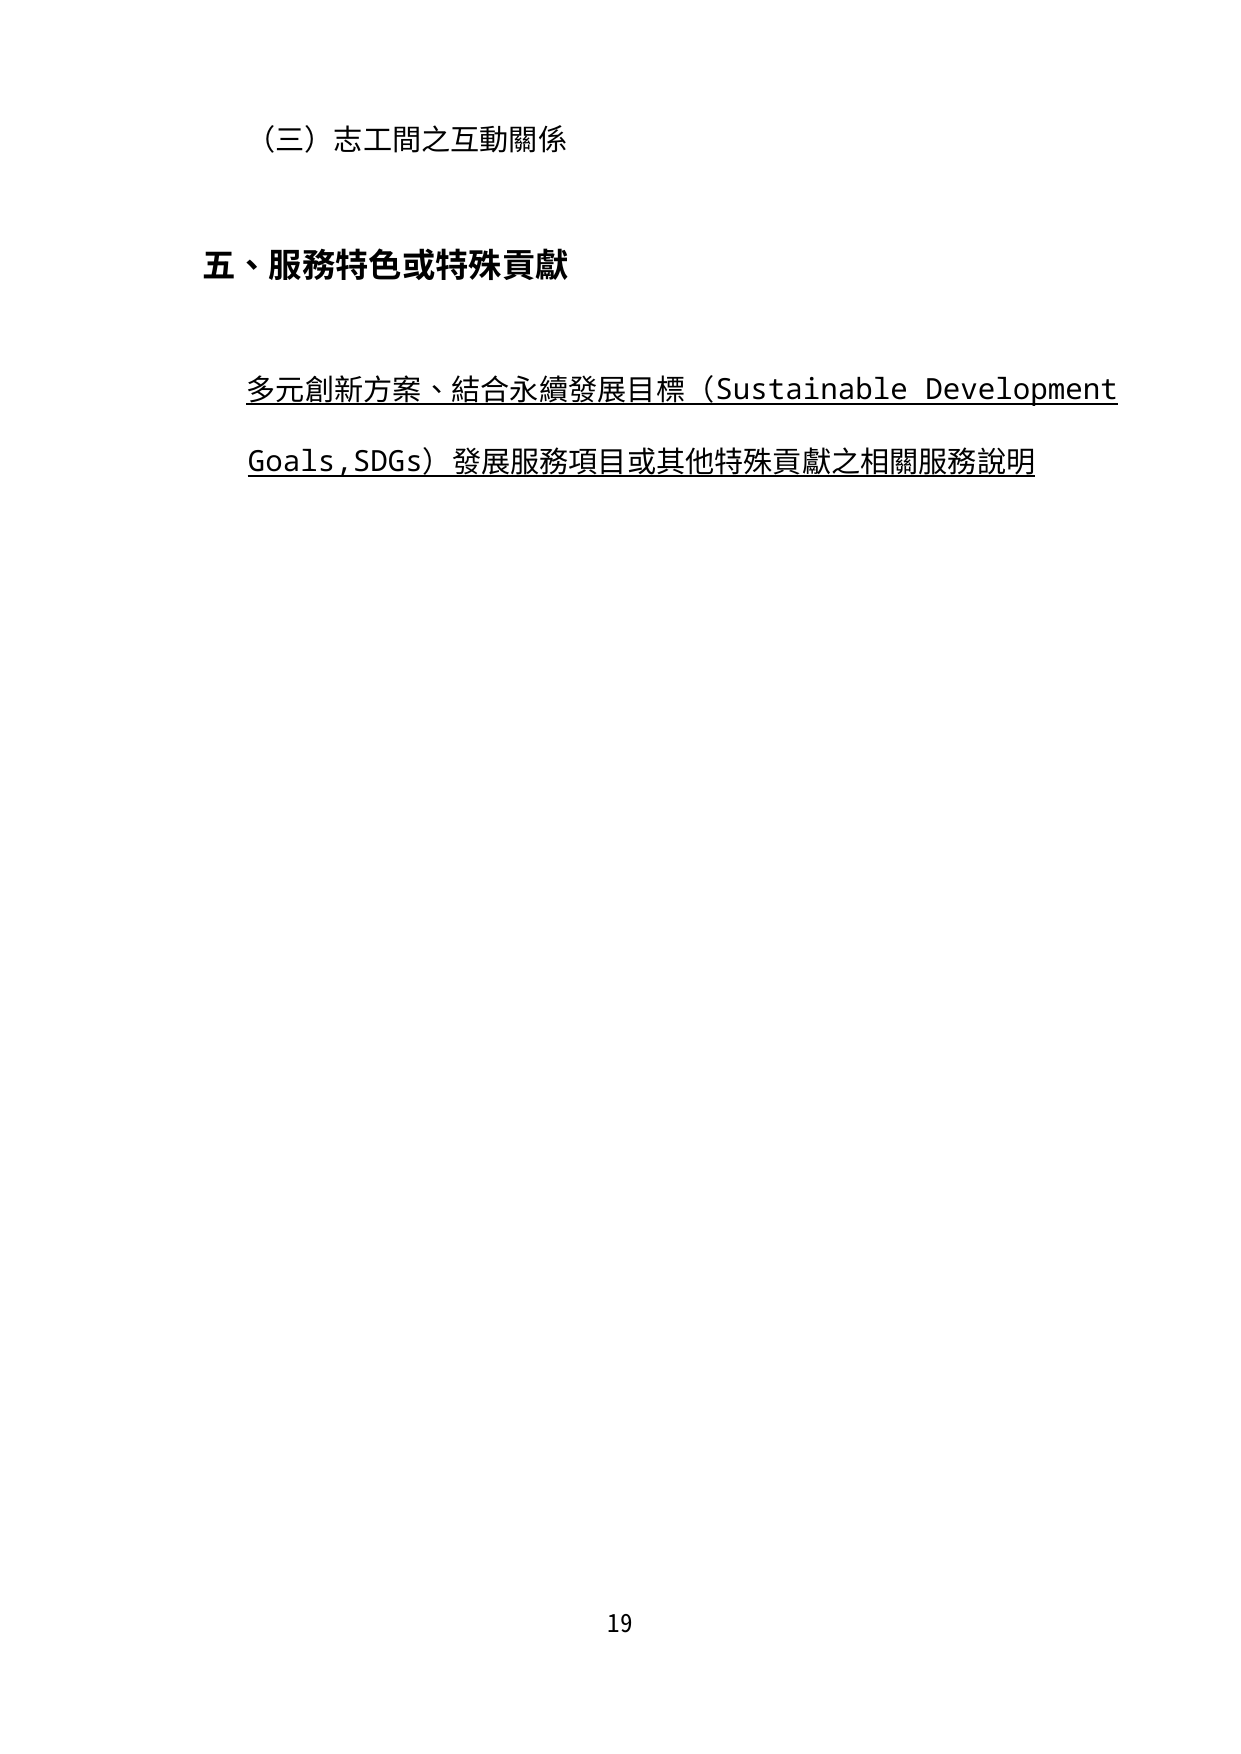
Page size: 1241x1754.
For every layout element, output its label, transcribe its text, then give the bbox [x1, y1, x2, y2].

text 五、服務特色或特殊貢獻 [202, 221, 1118, 284]
text 多元創新方案、結合永續發展目標（Sustainable Development [246, 346, 1118, 403]
text Goals,SDGs）發展服務項目或其他特殊貢獻之相關服務說明 [246, 405, 1118, 481]
text （三）志工間之互動關係 [246, 96, 1118, 159]
